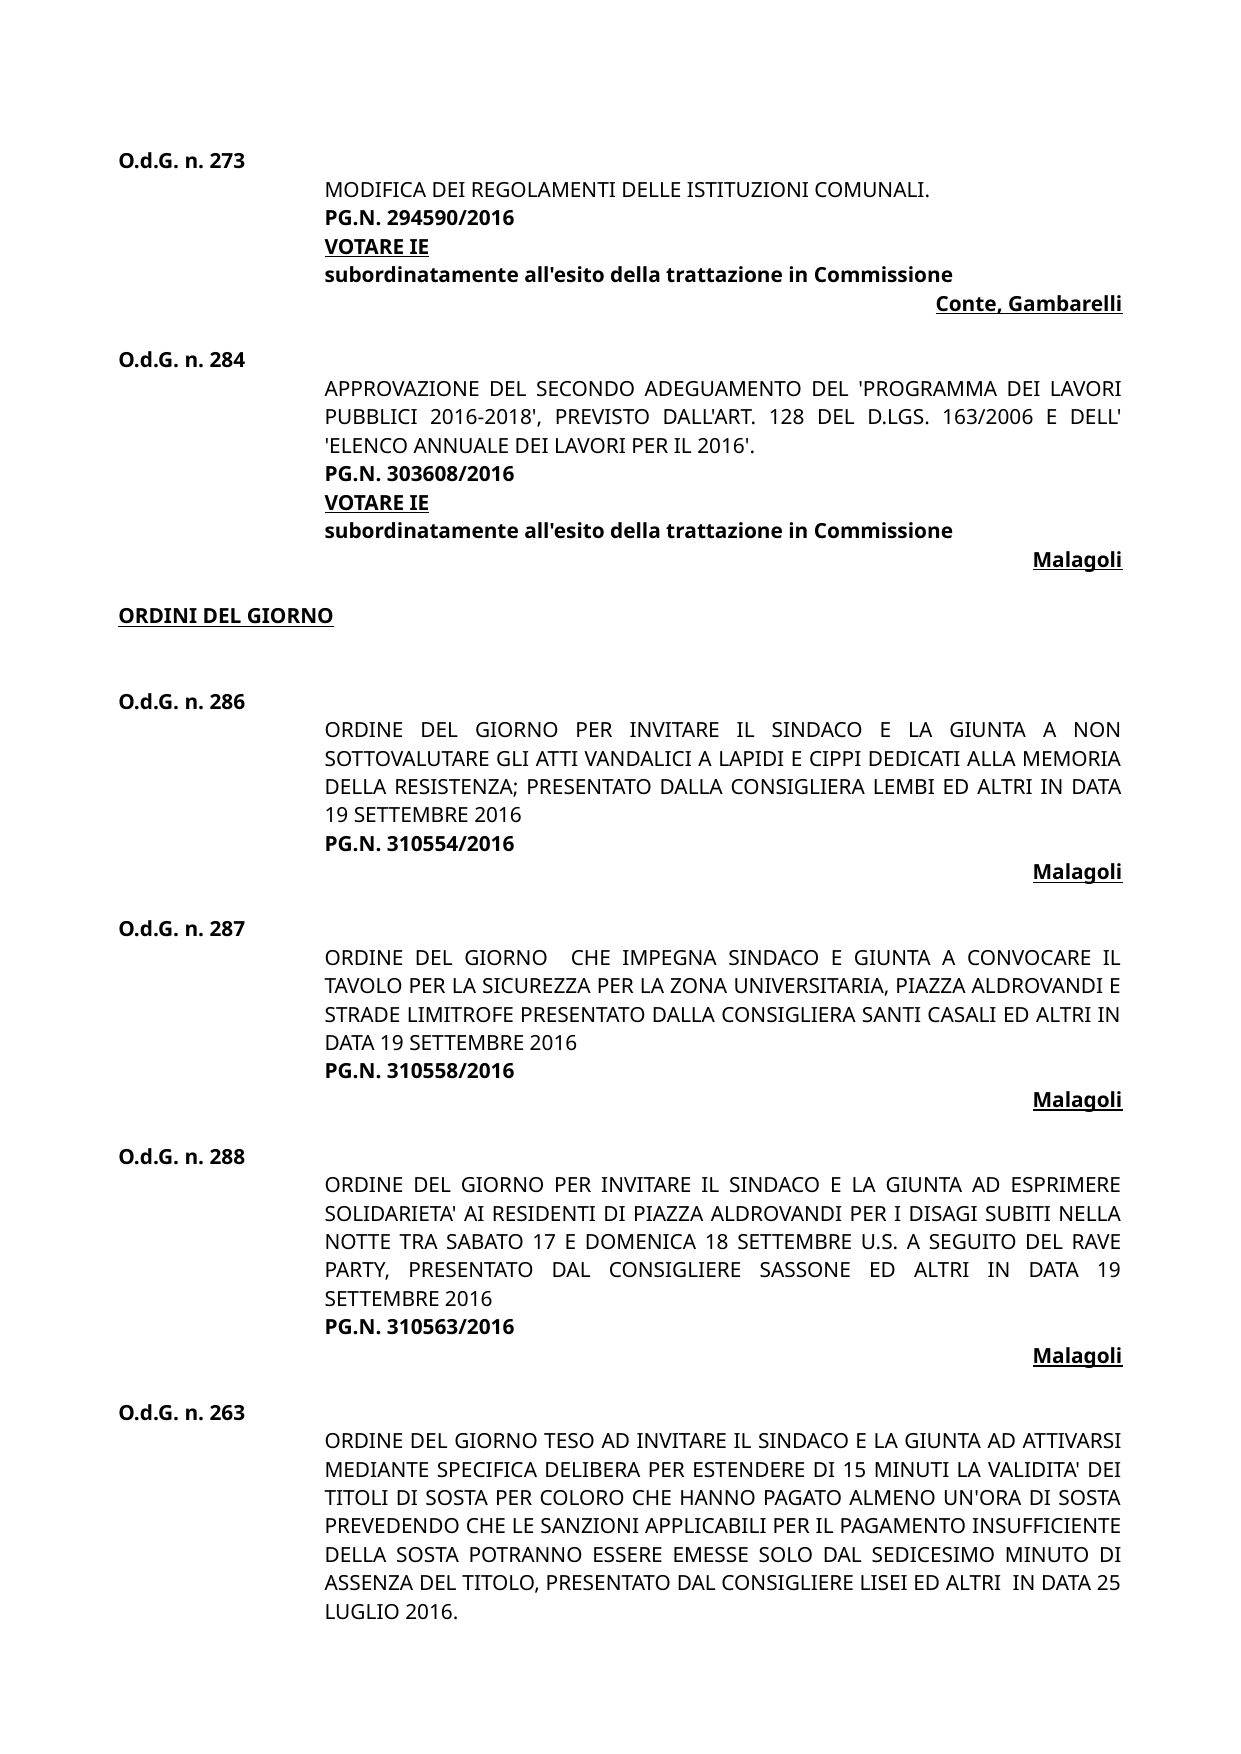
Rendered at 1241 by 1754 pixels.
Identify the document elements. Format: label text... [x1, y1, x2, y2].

text PG.N. 310558/2016 [324, 1057, 1122, 1085]
text PG.N. 303608/2016 [324, 459, 1122, 488]
text Malagoli [118, 545, 1122, 573]
text Conte, Gambarelli [118, 289, 1122, 317]
text APPROVAZIONE DEL SECONDO ADEGUAMENTO DEL 'PROGRAMMA DEI LAVORI PUBBLICI 2016-2018', PREVISTO DALL'ART. 128 DEL D.LGS. 163/2006 E DELL' 'ELENCO ANNUALE DEI LAVORI PER IL 2016'. [324, 374, 1122, 459]
text ORDINE DEL GIORNO PER INVITARE IL SINDACO E LA GIUNTA A NON SOTTOVALUTARE GLI ATTI VANDALICI A LAPIDI E CIPPI DEDICATI ALLA MEMORIA DELLA RESISTENZA; PRESENTATO DALLA CONSIGLIERA LEMBI ED ALTRI IN DATA 19 SETTEMBRE 2016 [324, 715, 1122, 829]
text O.d.G. n. 288 [118, 1142, 1122, 1170]
text VOTARE IE [324, 232, 1122, 260]
text PG.N. 310554/2016 [324, 829, 1122, 857]
text O.d.G. n. 286 [118, 687, 1122, 715]
text Malagoli [118, 857, 1122, 886]
text MODIFICA DEI REGOLAMENTI DELLE ISTITUZIONI COMUNALI. [324, 175, 1122, 203]
text VOTARE IE [324, 488, 1122, 516]
text ORDINE DEL GIORNO TESO AD INVITARE IL SINDACO E LA GIUNTA AD ATTIVARSI MEDIANTE SPECIFICA DELIBERA PER ESTENDERE DI 15 MINUTI LA VALIDITA' DEI TITOLI DI SOSTA PER COLORO CHE HANNO PAGATO ALMENO UN'ORA DI SOSTA PREVEDENDO CHE LE SANZIONI APPLICABILI PER IL PAGAMENTO INSUFFICIENTE DELLA SOSTA POTRANNO ESSERE EMESSE SOLO DAL SEDICESIMO MINUTO DI ASSENZA DEL TITOLO, PRESENTATO DAL CONSIGLIERE LISEI ED ALTRI IN DATA 25 LUGLIO 2016. [324, 1426, 1122, 1625]
text subordinatamente all'esito della trattazione in Commissione [324, 260, 1122, 289]
text O.d.G. n. 287 [118, 914, 1122, 943]
text ORDINE DEL GIORNO CHE IMPEGNA SINDACO E GIUNTA A CONVOCARE IL TAVOLO PER LA SICUREZZA PER LA ZONA UNIVERSITARIA, PIAZZA ALDROVANDI E STRADE LIMITROFE PRESENTATO DALLA CONSIGLIERA SANTI CASALI ED ALTRI IN DATA 19 SETTEMBRE 2016 [324, 943, 1122, 1057]
text PG.N. 294590/2016 [324, 203, 1122, 232]
text ORDINE DEL GIORNO PER INVITARE IL SINDACO E LA GIUNTA AD ESPRIMERE SOLIDARIETA' AI RESIDENTI DI PIAZZA ALDROVANDI PER I DISAGI SUBITI NELLA NOTTE TRA SABATO 17 E DOMENICA 18 SETTEMBRE U.S. A SEGUITO DEL RAVE PARTY, PRESENTATO DAL CONSIGLIERE SASSONE ED ALTRI IN DATA 19 SETTEMBRE 2016 [324, 1170, 1122, 1312]
text subordinatamente all'esito della trattazione in Commissione [324, 516, 1122, 545]
text O.d.G. n. 273 [118, 147, 1122, 175]
text Malagoli [118, 1085, 1122, 1113]
text ORDINI DEL GIORNO [118, 602, 1122, 630]
text PG.N. 310563/2016 [324, 1312, 1122, 1341]
text Malagoli [118, 1341, 1122, 1369]
text O.d.G. n. 284 [118, 346, 1122, 374]
text O.d.G. n. 263 [118, 1398, 1122, 1426]
